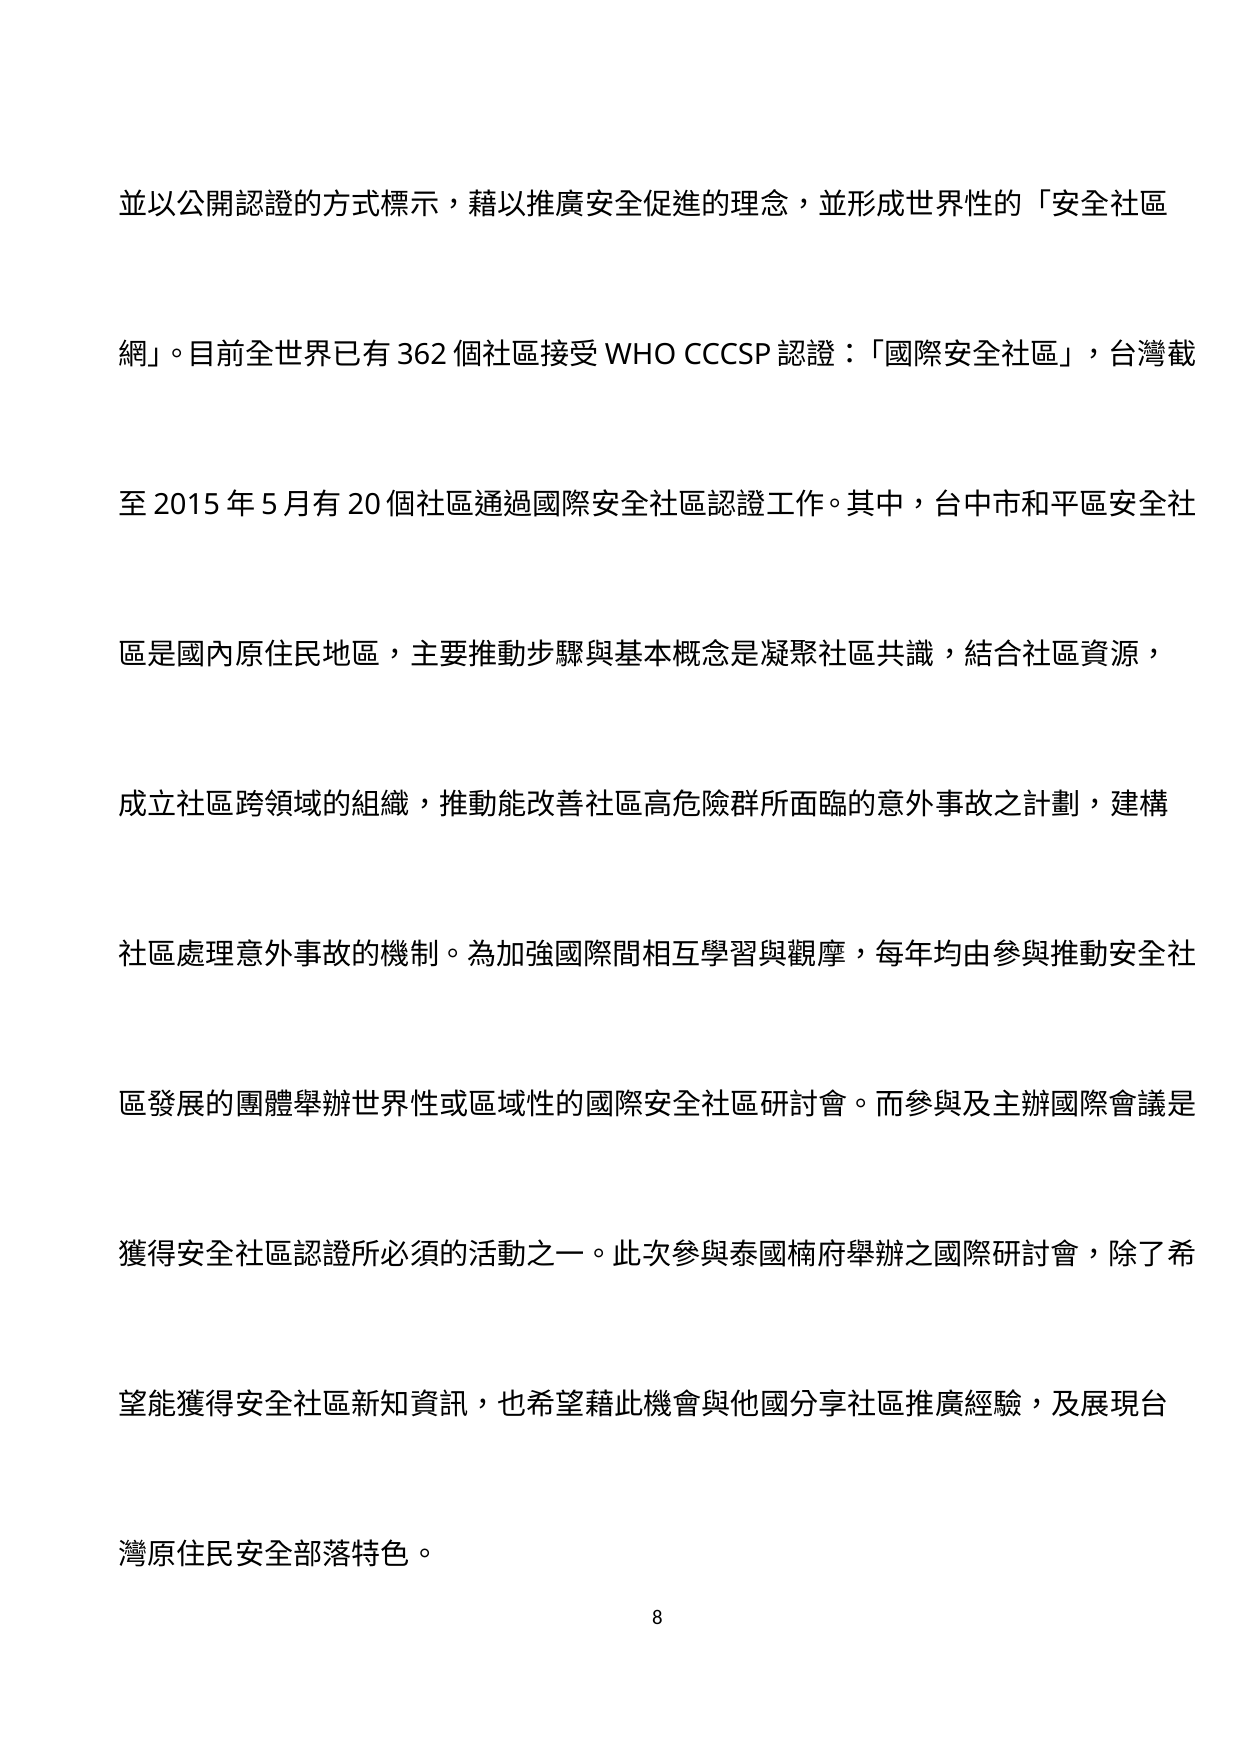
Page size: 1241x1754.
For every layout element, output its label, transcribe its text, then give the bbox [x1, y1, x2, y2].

text 為了彰顯社區以「安全」為標竿的努力，該中心訂定了「國際安全社區七大指標」，並以公開認證的方式標示，藉以推廣安全促進的理念，並形成世界性的「安全社區網」。目前全世界已有362個社區接受WHO CCCSP認證：「國際安全社區」，台灣截至2015年5月有20個社區通過國際安全社區認證工作。其中，台中市和平區安全社區是國內原住民地區，主要推動步驟與基本概念是凝聚社區共識，結合社區資源，成立社區跨領域的組織，推動能改善社區高危險群所面臨的意外事故之計劃，建構社區處理意外事故的機制。為加強國際間相互學習與觀摩，每年均由參與推動安全社區發展的團體舉辦世界性或區域性的國際安全社區研討會。而參與及主辦國際會議是獲得安全社區認證所必須的活動之一。此次參與泰國楠府舉辦之國際研討會，除了希望能獲得安全社區新知資訊，也希望藉此機會與他國分享社區推廣經驗，及展現台灣原住民安全部落特色。 [118, 164, 1196, 1589]
